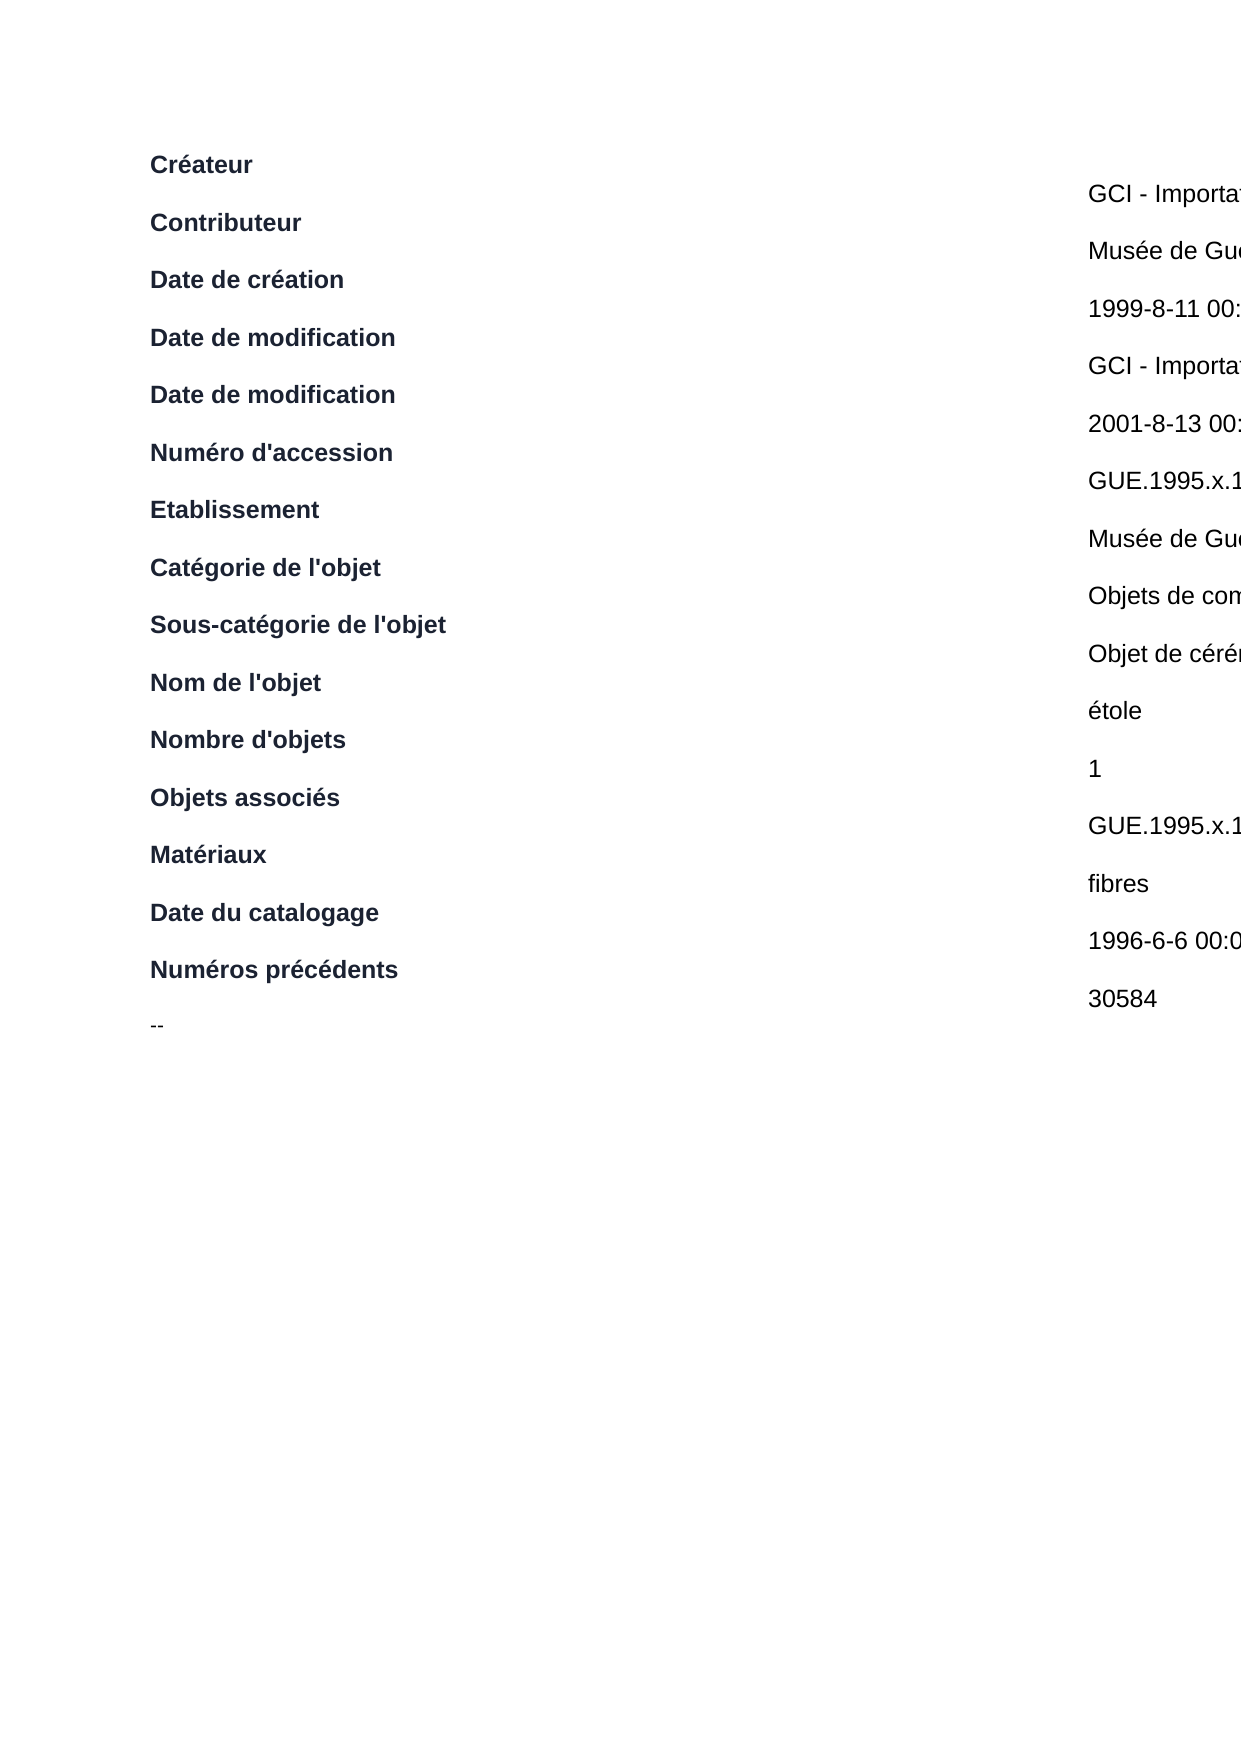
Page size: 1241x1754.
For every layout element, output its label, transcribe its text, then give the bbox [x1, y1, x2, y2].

text Matériaux [150, 840, 1090, 869]
text 1996-6-6 00:00 [1088, 926, 1240, 955]
text Sous-catégorie de l'objet [150, 610, 1090, 639]
text Date de création [150, 265, 1090, 294]
text 1999-8-11 00:00 [1088, 294, 1240, 322]
text fibres [1088, 869, 1240, 897]
text Objets associés [150, 782, 1090, 811]
text Numéro d'accession [150, 437, 1090, 466]
text Date de modification [150, 322, 1090, 351]
text GUE.1995.x.126 [1088, 811, 1240, 840]
text 1 [1088, 754, 1240, 782]
text Nom de l'objet [150, 667, 1090, 696]
text -- [150, 1012, 1090, 1036]
text 2001-8-13 00:00 [1088, 409, 1240, 437]
text Musée de Guérin [1088, 236, 1240, 265]
text Nombre d'objets [150, 725, 1090, 754]
text GCI - Importation [1088, 179, 1240, 207]
text étole [1088, 696, 1240, 725]
text Date de modification [150, 380, 1090, 409]
text Catégorie de l'objet [150, 552, 1090, 581]
text Contributeur [150, 207, 1090, 236]
text Créateur [150, 150, 1090, 179]
text Numéros précédents [150, 955, 1090, 984]
text Musée de Guérin [1088, 524, 1240, 552]
text Etablissement [150, 495, 1090, 524]
text Date du catalogage [150, 897, 1090, 926]
text GUE.1995.x.127 [1088, 466, 1240, 495]
text 30584 [1088, 984, 1240, 1012]
text Objets de communication [1088, 581, 1240, 610]
text Objet de cérémonie [1088, 639, 1240, 667]
text GCI - Importation [1088, 351, 1240, 380]
